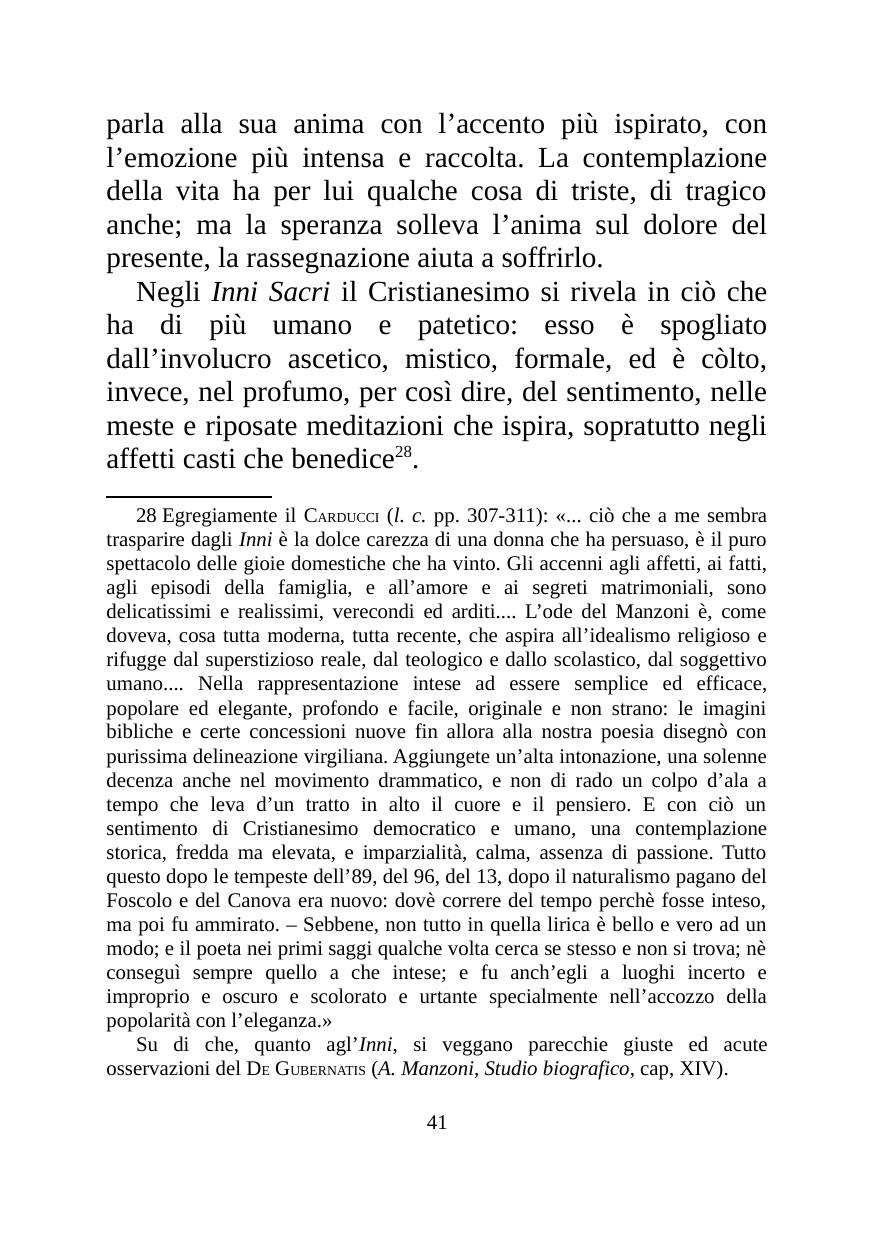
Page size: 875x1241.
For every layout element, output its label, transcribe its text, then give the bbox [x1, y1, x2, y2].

text parla alla sua anima con l’accento più ispirato, con l’emozione più intensa e raccolta. La contemplazione della vita ha per lui qualche cosa di triste, di tragico anche; ma la speranza solleva l’anima sul dolore del presente, la rassegnazione aiuta a soffrirlo. [106, 106, 768, 274]
text Su di che, quanto agl’Inni, si veggano parecchie giuste ed acute osservazioni del De Gubernatis (A. Manzoni, Studio biografico, cap, XIV). [106, 1032, 768, 1080]
text Negli Inni Sacri il Cristianesimo si rivela in ciò che ha di più umano e patetico: esso è spogliato dall’involucro ascetico, mistico, formale, ed è còlto, invece, nel profumo, per così dire, del sentimento, nelle meste e riposate meditazioni che ispira, sopratutto negli affetti casti che benedice. [106, 274, 768, 475]
text Egregiamente il Carducci (l. c. pp. 307-311): «... ciò che a me sembra trasparire dagli Inni è la dolce carezza di una donna che ha persuaso, è il puro spettacolo delle gioie domestiche che ha vinto. Gli accenni agli affetti, ai fatti, agli episodi della famiglia, e all’amore e ai segreti matrimoniali, sono delicatissimi e realissimi, verecondi ed arditi.... L’ode del Manzoni è, come doveva, cosa tutta moderna, tutta recente, che aspira all’idealismo religioso e rifugge dal superstizioso reale, dal teologico e dallo scolastico, dal soggettivo umano.... Nella rappresentazione intese ad essere semplice ed efficace, popolare ed elegante, profondo e facile, originale e non strano: le imagini bibliche e certe concessioni nuove fin allora alla nostra poesia disegnò con purissima delineazione virgiliana. Aggiungete un’alta intonazione, una solenne decenza anche nel movimento drammatico, e non di rado un colpo d’ala a tempo che leva d’un tratto in alto il cuore e il pensiero. E con ciò un sentimento di Cristianesimo democratico e umano, una contemplazione storica, fredda ma elevata, e imparzialità, calma, assenza di passione. Tutto questo dopo le tempeste dell’89, del 96, del 13, dopo il naturalismo pagano del Foscolo e del Canova era nuovo: dovè correre del tempo perchè fosse inteso, ma poi fu ammirato. – Sebbene, non tutto in quella lirica è bello e vero ad un modo; e il poeta nei primi saggi qualche volta cerca se stesso e non si trova; nè conseguì sempre quello a che intese; e fu anch’egli a luoghi incerto e improprio e oscuro e scolorato e urtante specialmente nell’accozzo della popolarità con l’eleganza.» [106, 503, 768, 1032]
